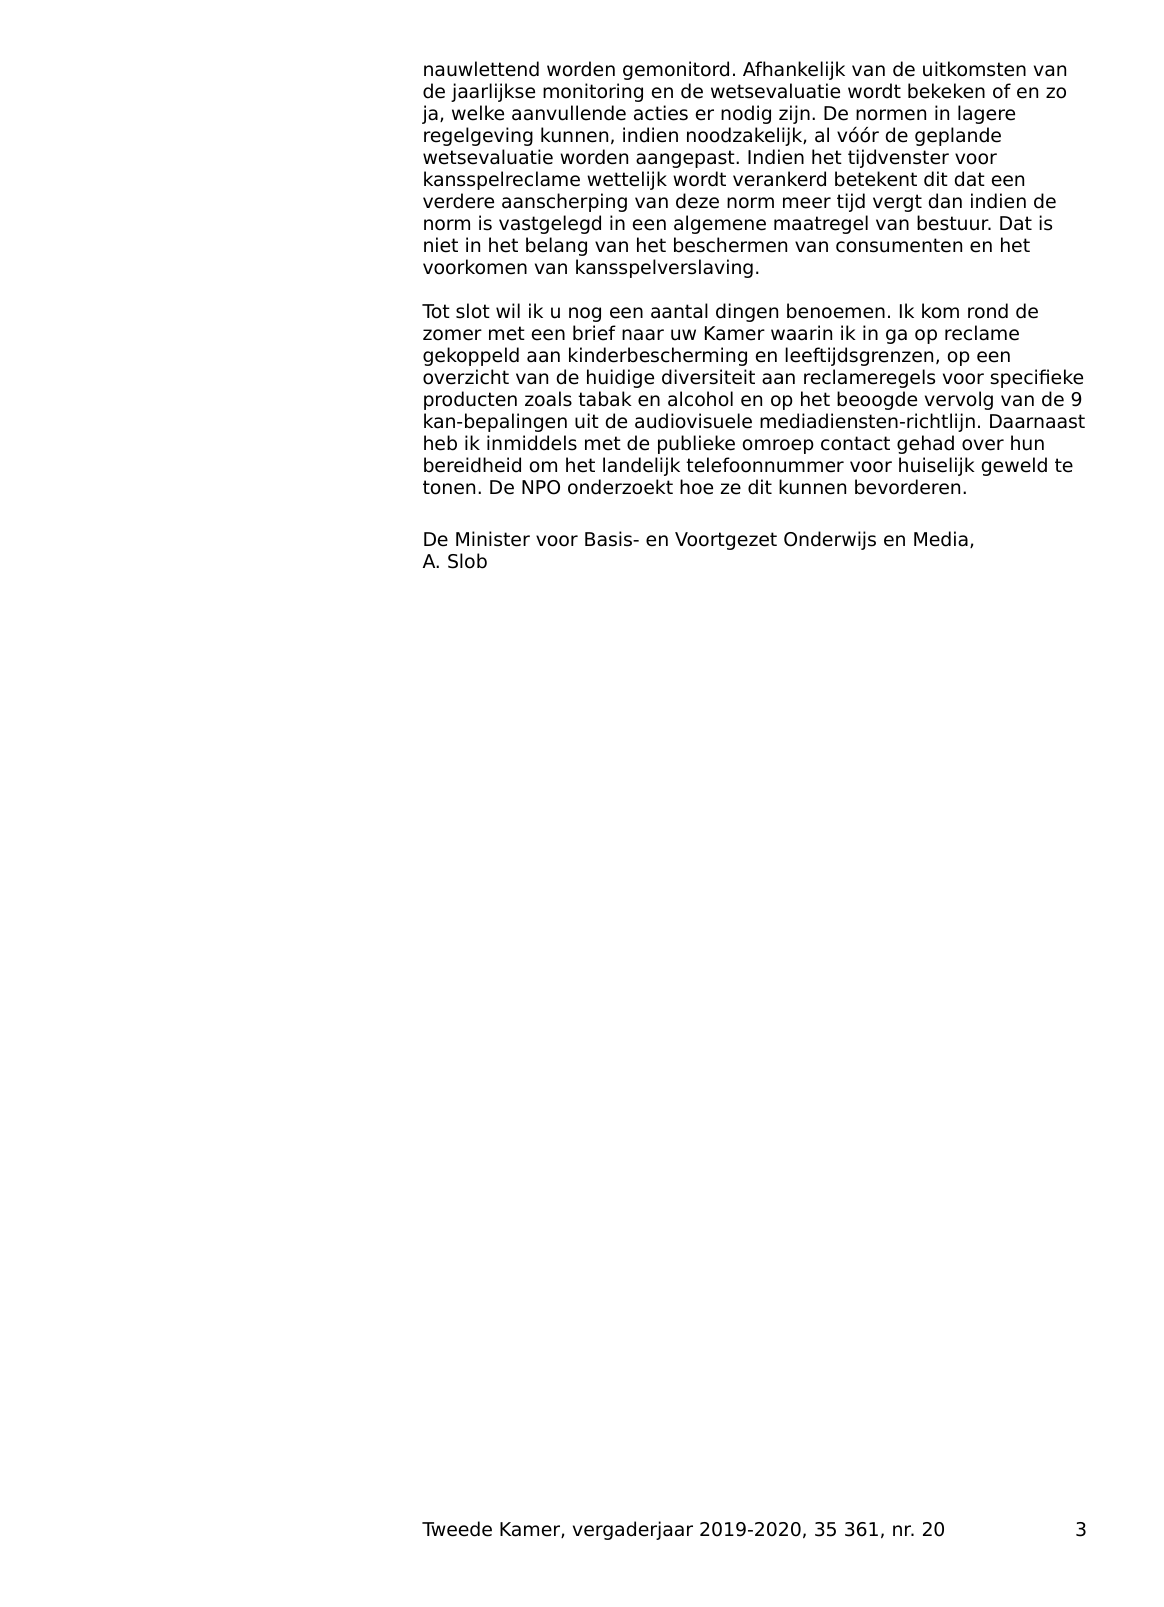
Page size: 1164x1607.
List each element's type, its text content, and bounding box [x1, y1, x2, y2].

text De Minister voor Basis- en Voortgezet Onderwijs en Media, A. Slob [422, 529, 1087, 573]
text Tot slot wil ik u nog een aantal dingen benoemen. Ik kom rond de zomer met een brief naar uw Kamer waarin ik in ga op reclame gekoppeld aan kinderbescherming en leeftijdsgrenzen, op een overzicht van de huidige diversiteit aan reclameregels voor specifieke producten zoals tabak en alcohol en op het beoogde vervolg van de 9 kan-bepalingen uit de audiovisuele mediadiensten-richtlijn. Daarnaast heb ik inmiddels met de publieke omroep contact gehad over hun bereidheid om het landelijk telefoonnummer voor huiselijk geweld te tonen. De NPO onderzoekt hoe ze dit kunnen bevorderen. [422, 301, 1087, 499]
text nauwlettend worden gemonitord. Afhankelijk van de uitkomsten van de jaarlijkse monitoring en de wetsevaluatie wordt bekeken of en zo ja, welke aanvullende acties er nodig zijn. De normen in lagere regelgeving kunnen, indien noodzakelijk, al vóór de geplande wetsevaluatie worden aangepast. Indien het tijdvenster voor kansspelreclame wettelijk wordt verankerd betekent dit dat een verdere aanscherping van deze norm meer tijd vergt dan indien de norm is vastgelegd in een algemene maatregel van bestuur. Dat is niet in het belang van het beschermen van consumenten en het voorkomen van kansspelverslaving. [422, 59, 1087, 279]
